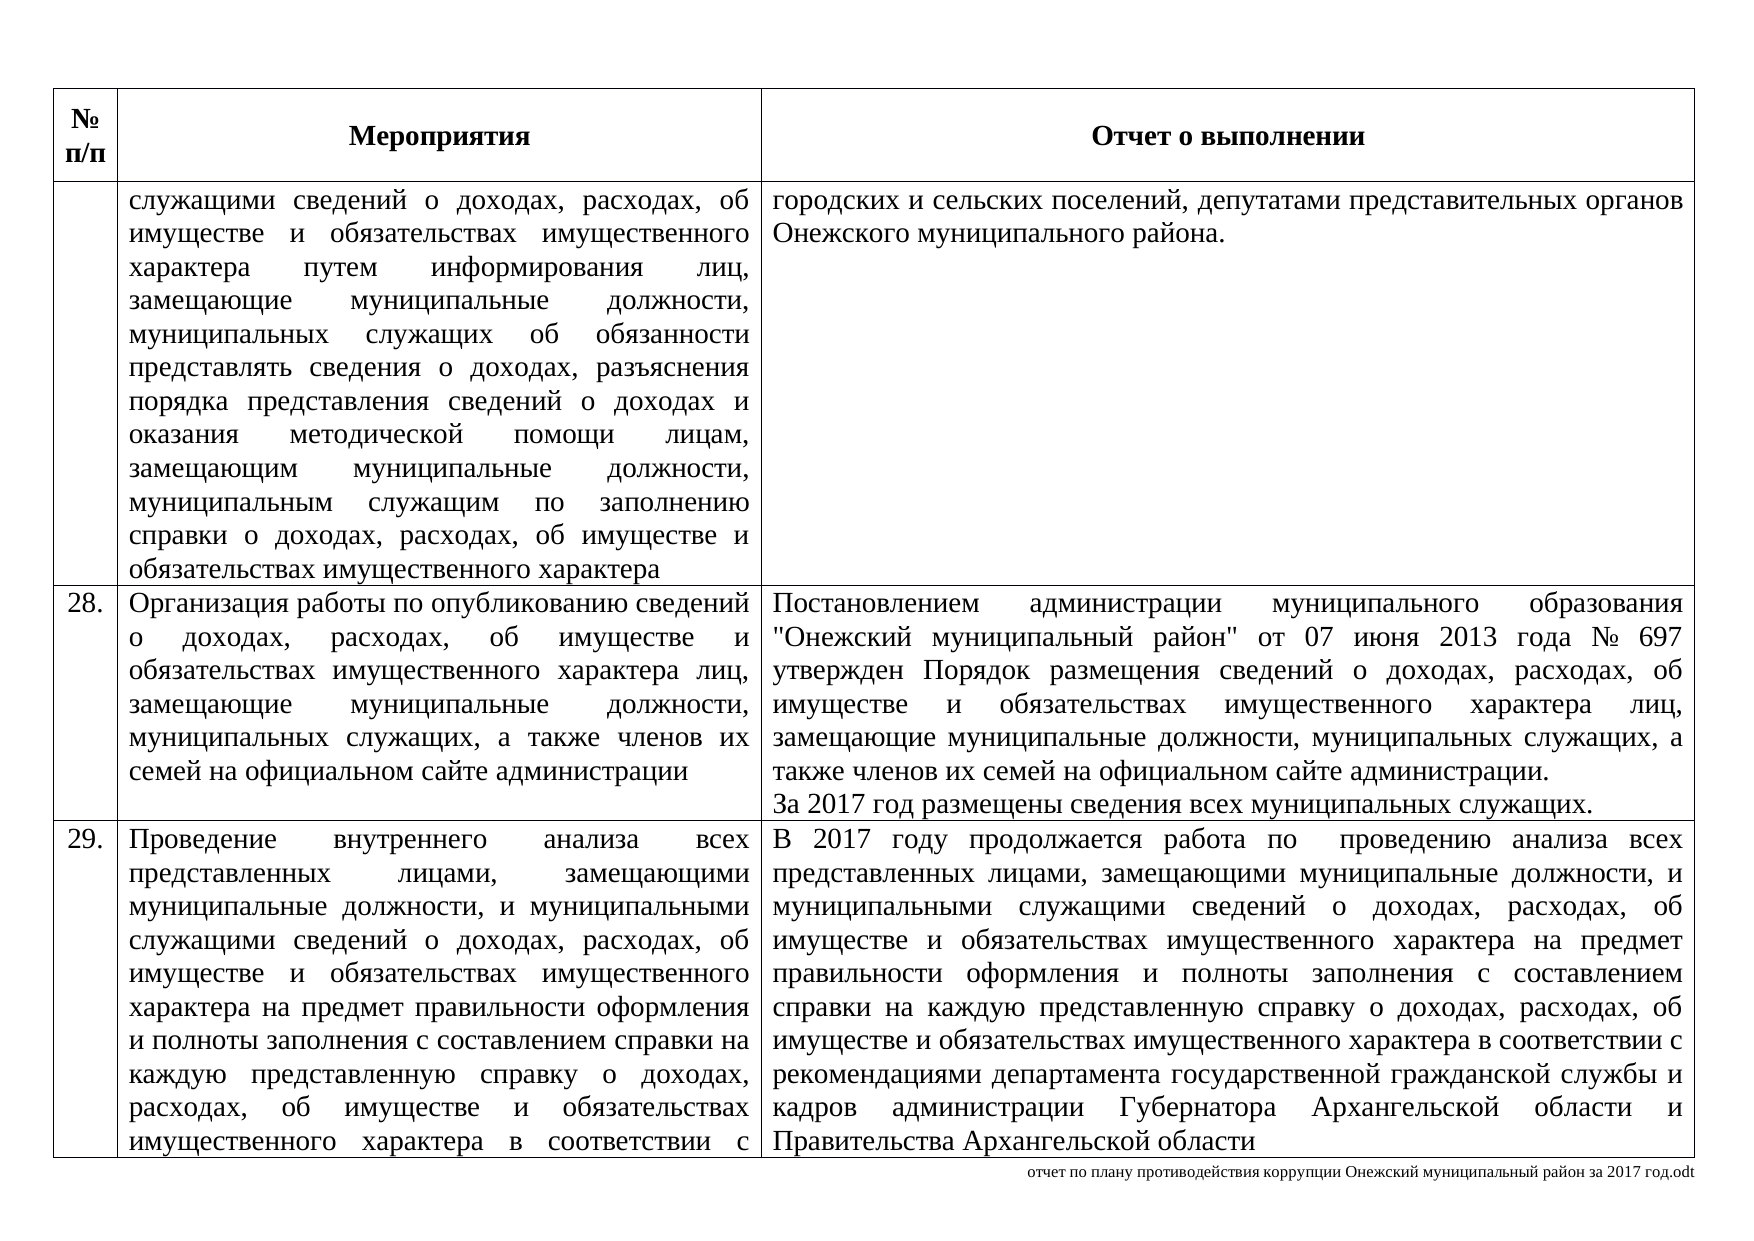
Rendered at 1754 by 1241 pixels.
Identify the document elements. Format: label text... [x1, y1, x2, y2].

table_cell Постановлением администрации муниципального образования "Онежский муниципальный район" от 07 июня 2013 года № 697 утвержден Порядок размещения сведений о доходах, расходах, об имуществе и обязательствах имущественного характера лиц, замещающие муниципальные должности, муниципальных служащих, а также членов их семей на официальном сайте администрации. За 2017 год размещены сведения всех муниципальных служащих. [762, 586, 1694, 820]
table_header № п/п [54, 89, 117, 181]
table_cell Организация работы по опубликованию сведений о доходах, расходах, об имуществе и обязательствах имущественного характера лиц, замещающие муниципальные должности, муниципальных служащих, а также членов их семей на официальном сайте администрации [118, 586, 761, 820]
table_cell 28. [54, 586, 117, 820]
table_cell В 2017 году продолжается работа по проведению анализа всех представленных лицами, замещающими муниципальные должности, и муниципальными служащими сведений о доходах, расходах, об имуществе и обязательствах имущественного характера на предмет правильности оформления и полноты заполнения с составлением справки на каждую представленную справку о доходах, расходах, об имуществе и обязательствах имущественного характера в соответствии с рекомендациями департамента государственной гражданской службы и кадров администрации Губернатора Архангельской области и Правительства Архангельской области [762, 821, 1694, 1157]
table_cell 29. [54, 821, 117, 1157]
table_header Мероприятия [118, 89, 761, 181]
table_cell [54, 182, 117, 584]
table_cell городских и сельских поселений, депутатами представительных органов Онежского муниципального района. [762, 182, 1694, 584]
table_cell служащими сведений о доходах, расходах, об имуществе и обязательствах имущественного характера путем информирования лиц, замещающие муниципальные должности, муниципальных служащих об обязанности представлять сведения о доходах, разъяснения порядка представления сведений о доходах и оказания методической помощи лицам, замещающим муниципальные должности, муниципальным служащим по заполнению справки о доходах, расходах, об имуществе и обязательствах имущественного характера [118, 182, 761, 584]
table_cell Проведение внутреннего анализа всех представленных лицами, замещающими муниципальные должности, и муниципальными служащими сведений о доходах, расходах, об имуществе и обязательствах имущественного характера на предмет правильности оформления и полноты заполнения с составлением справки на каждую представленную справку о доходах, расходах, об имуществе и обязательствах имущественного характера в соответствии с [118, 821, 761, 1157]
table_header Отчет о выполнении [762, 89, 1694, 181]
